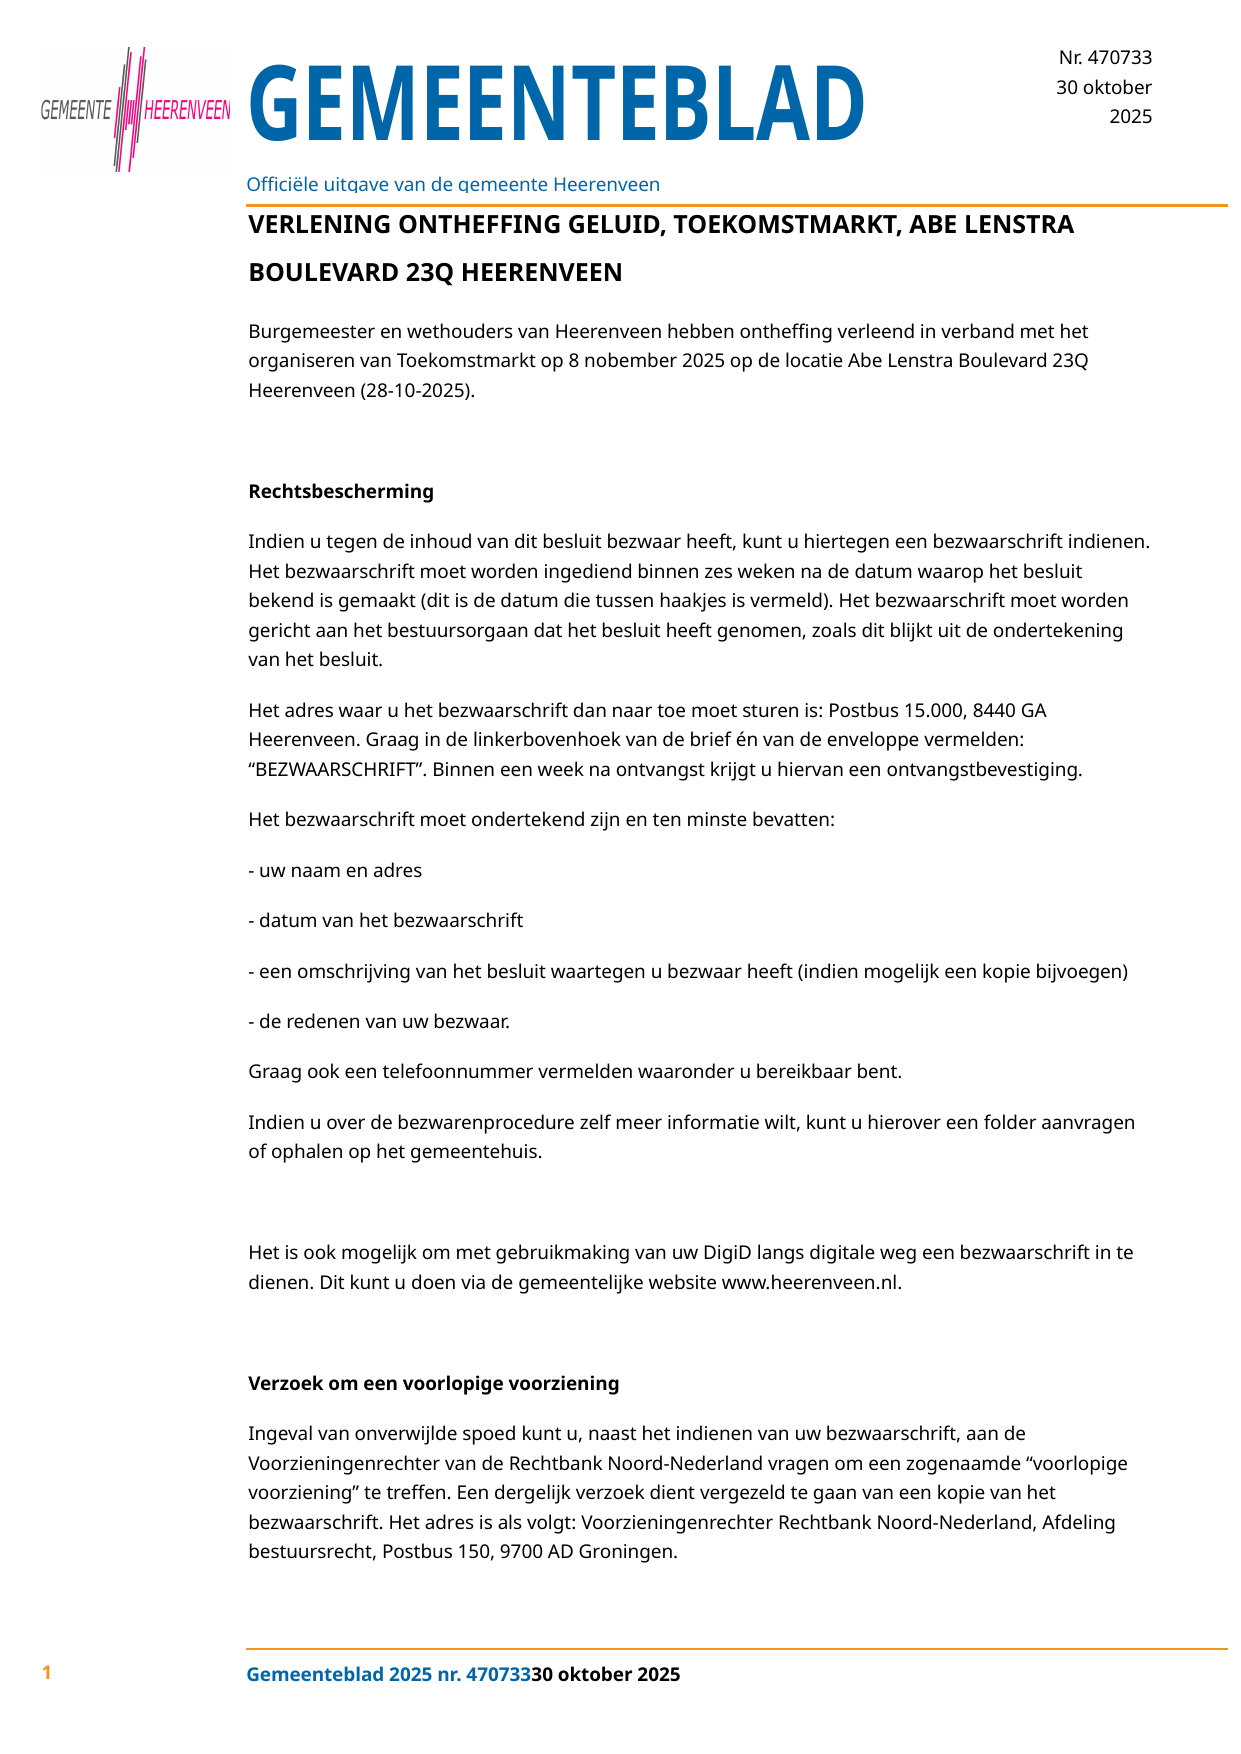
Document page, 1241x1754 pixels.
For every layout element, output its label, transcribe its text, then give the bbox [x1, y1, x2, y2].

text - de redenen van uw bezwaar. [248, 1008, 1152, 1034]
text Verzoek om een voorlopige voorziening [248, 1370, 1152, 1396]
text Het bezwaarschrift moet ondertekend zijn en ten minste bevatten: [248, 807, 1152, 832]
text Rechtsbescherming [248, 478, 1152, 504]
text Indien u tegen de inhoud van dit besluit bezwaar heeft, kunt u hiertegen een bezwaarschrift indienen. Het bezwaarschrift moet worden ingediend binnen zes weken na de datum waarop het besluit bekend is gemaakt (dit is de datum die tussen haakjes is vermeld). Het bezwaarschrift moet worden gericht aan het bestuursorgaan dat het besluit heeft genomen, zoals dit blijkt uit de ondertekening van het besluit. [248, 528, 1152, 672]
text Indien u over de bezwarenprocedure zelf meer informatie wilt, kunt u hierover een folder aanvragen of ophalen op het gemeentehuis. [248, 1109, 1152, 1164]
text Graag ook een telefoonnummer vermelden waaronder u bereikbaar bent. [248, 1059, 1152, 1084]
text - datum van het bezwaarschrift [248, 907, 1152, 933]
text Het adres waar u het bezwaarschrift dan naar toe moet sturen is: Postbus 15.000, 8440 GA Heerenveen. Graag in de linkerbovenhoek van de brief én van de enveloppe vermelden: “BEZWAARSCHRIFT”. Binnen een week na ontvangst krijgt u hiervan een ontvangstbevestiging. [248, 697, 1152, 782]
text Het is ook mogelijk om met gebruikmaking van uw DigiD langs digitale weg een bezwaarschrift in te dienen. Dit kunt u doen via de gemeentelijke website www.heerenveen.nl. [248, 1239, 1152, 1295]
text VERLENING ONTHEFFING GELUID, TOEKOMSTMARKT, ABE LENSTRA BOULEVARD 23Q HEERENVEEN [248, 207, 1152, 288]
picture [41, 47, 231, 172]
text Ingeval van onverwijlde spoed kunt u, naast het indienen van uw bezwaarschrift, aan de Voorzieningenrechter van de Rechtbank Noord-Nederland vragen om een zogenaamde “voorlopige voorziening” te treffen. Een dergelijk verzoek dient vergezeld te gaan van een kopie van het bezwaarschrift. Het adres is als volgt: Voorzieningenrechter Rechtbank Noord-Nederland, Afdeling bestuursrecht, Postbus 150, 9700 AD Groningen. [248, 1420, 1152, 1564]
text Burgemeester en wethouders van Heerenveen hebben ontheffing verleend in verband met het organiseren van Toekomstmarkt op 8 nobember 2025 op de locatie Abe Lenstra Boulevard 23Q Heerenveen (28-10-2025). [248, 318, 1152, 403]
text - uw naam en adres [248, 857, 1152, 883]
text - een omschrijving van het besluit waartegen u bezwaar heeft (indien mogelijk een kopie bijvoegen) [248, 958, 1152, 984]
